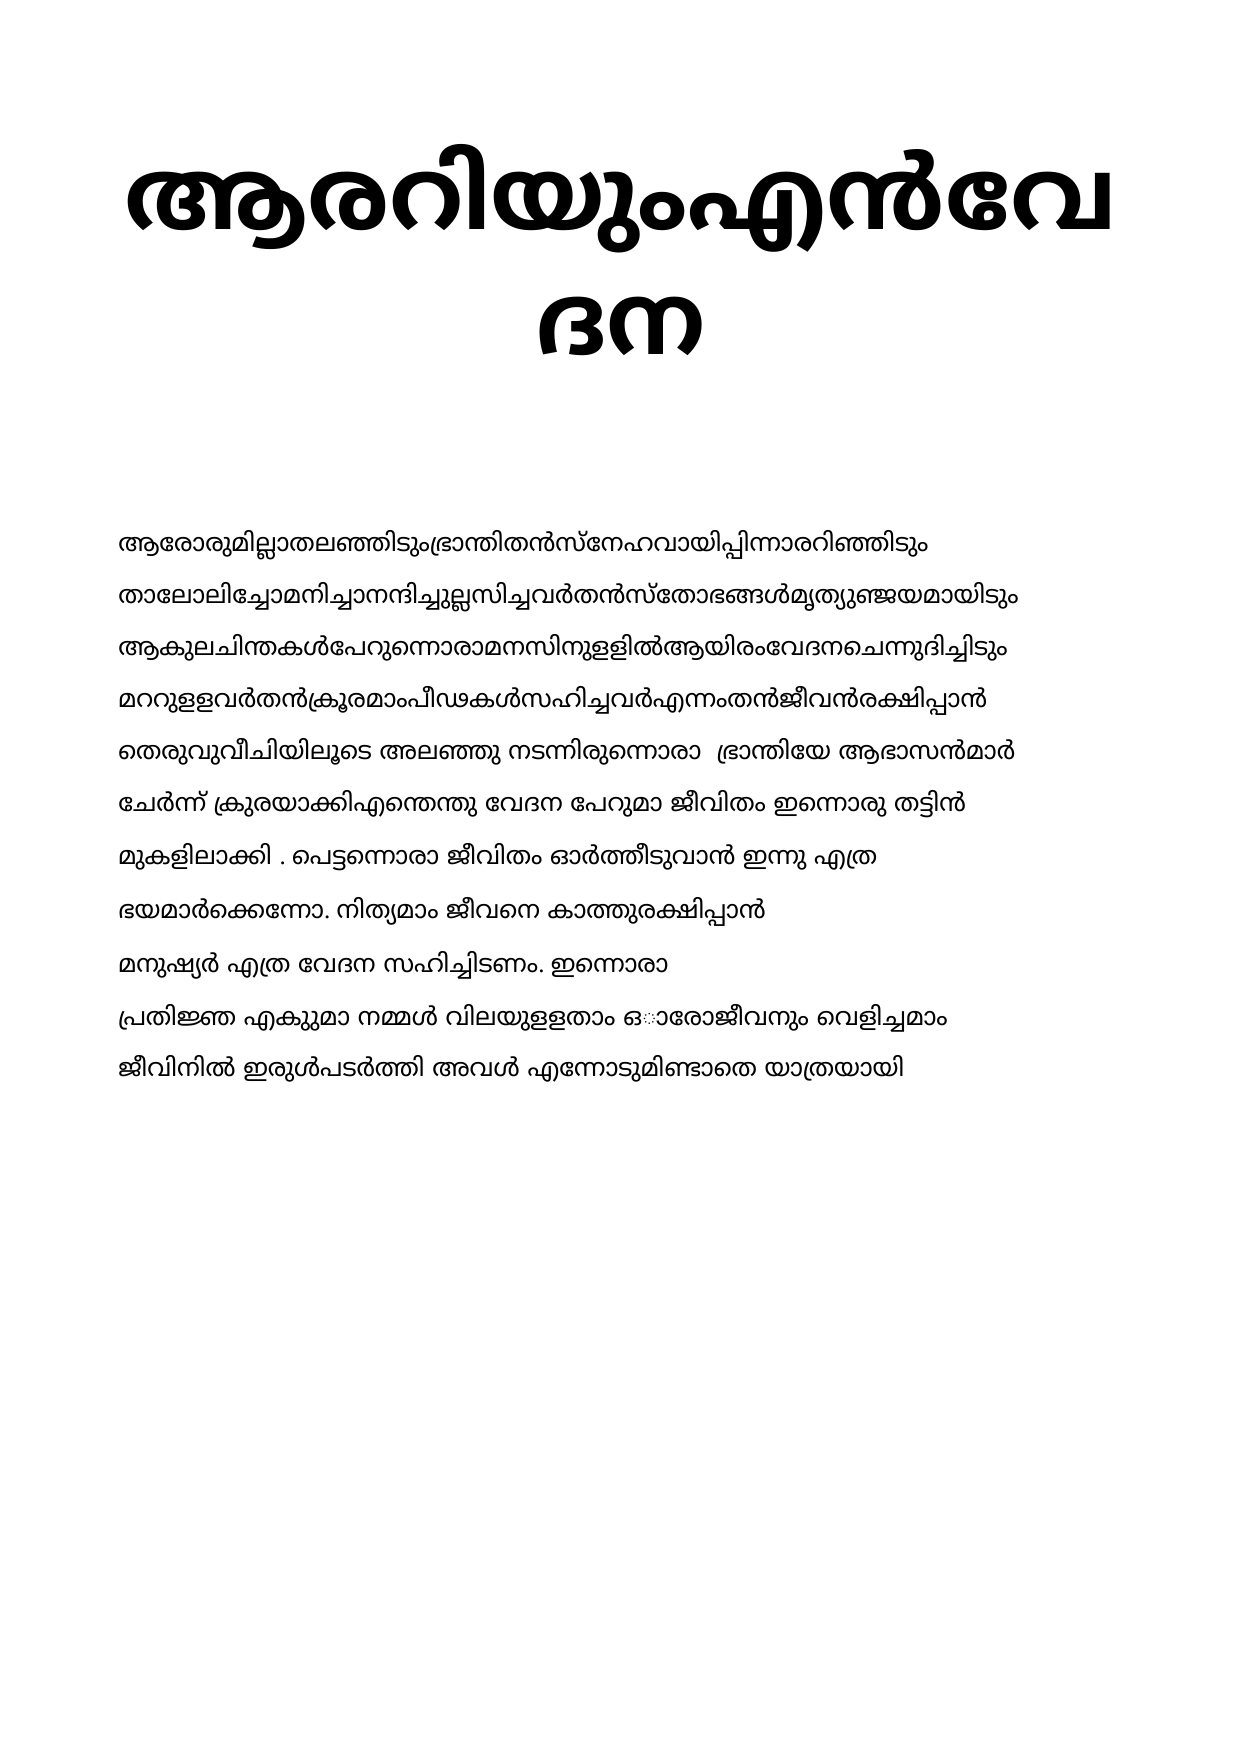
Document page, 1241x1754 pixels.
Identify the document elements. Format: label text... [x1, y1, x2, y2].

text ഭയമാർക്കെന്നോ. നിത്യമാം ജീവനെ കാത്തുരക്ഷിപ്പാൻ [118, 895, 1122, 928]
text തെരുവുവീചിയിലൂടെ അലഞ്ഞു നടന്നിരുന്നൊരാ ഭ്രാന്തിയേ ആഭാസൻമാർ [118, 737, 1122, 769]
text മനുഷ്യർ എത്ര വേദന സഹിച്ചിടണം. ഇന്നൊരാ [118, 949, 1122, 982]
text ചേർന്ന് ക്രുരയാക്കിഎന്തെന്തു വേദന പേറുമാ ജീവിതം ഇന്നൊരു തട്ടിൻ [118, 789, 1122, 821]
text മുകളിലാക്കി . പെട്ടന്നൊരാ ജീവിതം ഓർത്തീടുവാൻ ഇന്നു എത്ര [118, 841, 1122, 874]
text മററുളളവർതൻക്രൂരമാംപീഢകൾസഹിച്ചവർഎന്നംതൻജീവൻരക്ഷിപ്പാൻ [118, 686, 1122, 717]
title ആരറിയുംഎൻവേദന [118, 143, 1122, 392]
text പ്രതിജ്ഞ എകുുമാ നമ്മൾ വിലയുളളതാം ഒാരോജീവനും വെളിച്ചമാം [118, 1003, 1122, 1034]
text ജീവിനിൽ ഇരുൾപടർത്തി അവൾ എന്നോടുമിണ്ടാതെ യാത്രയായി [118, 1055, 1122, 1086]
text താലോലിച്ചോമനിച്ചാനന്ദിച്ചുല്ലസിച്ചവർതൻസ്തോഭങ്ങൾമൃത്യുഞ്ജയമായിടും [118, 582, 1122, 613]
text ആകുലചിന്തകൾപേറുന്നൊരാമനസിനുളളിൽആയിരംവേദനചെന്നുദിച്ചിടും [118, 634, 1122, 665]
text ആരോരുമില്ലാതലഞ്ഞിടുംഭ്രാന്തിതൻസ്നേഹവായിപ്പിന്നാരറിഞ്ഞിടും [118, 530, 1122, 561]
